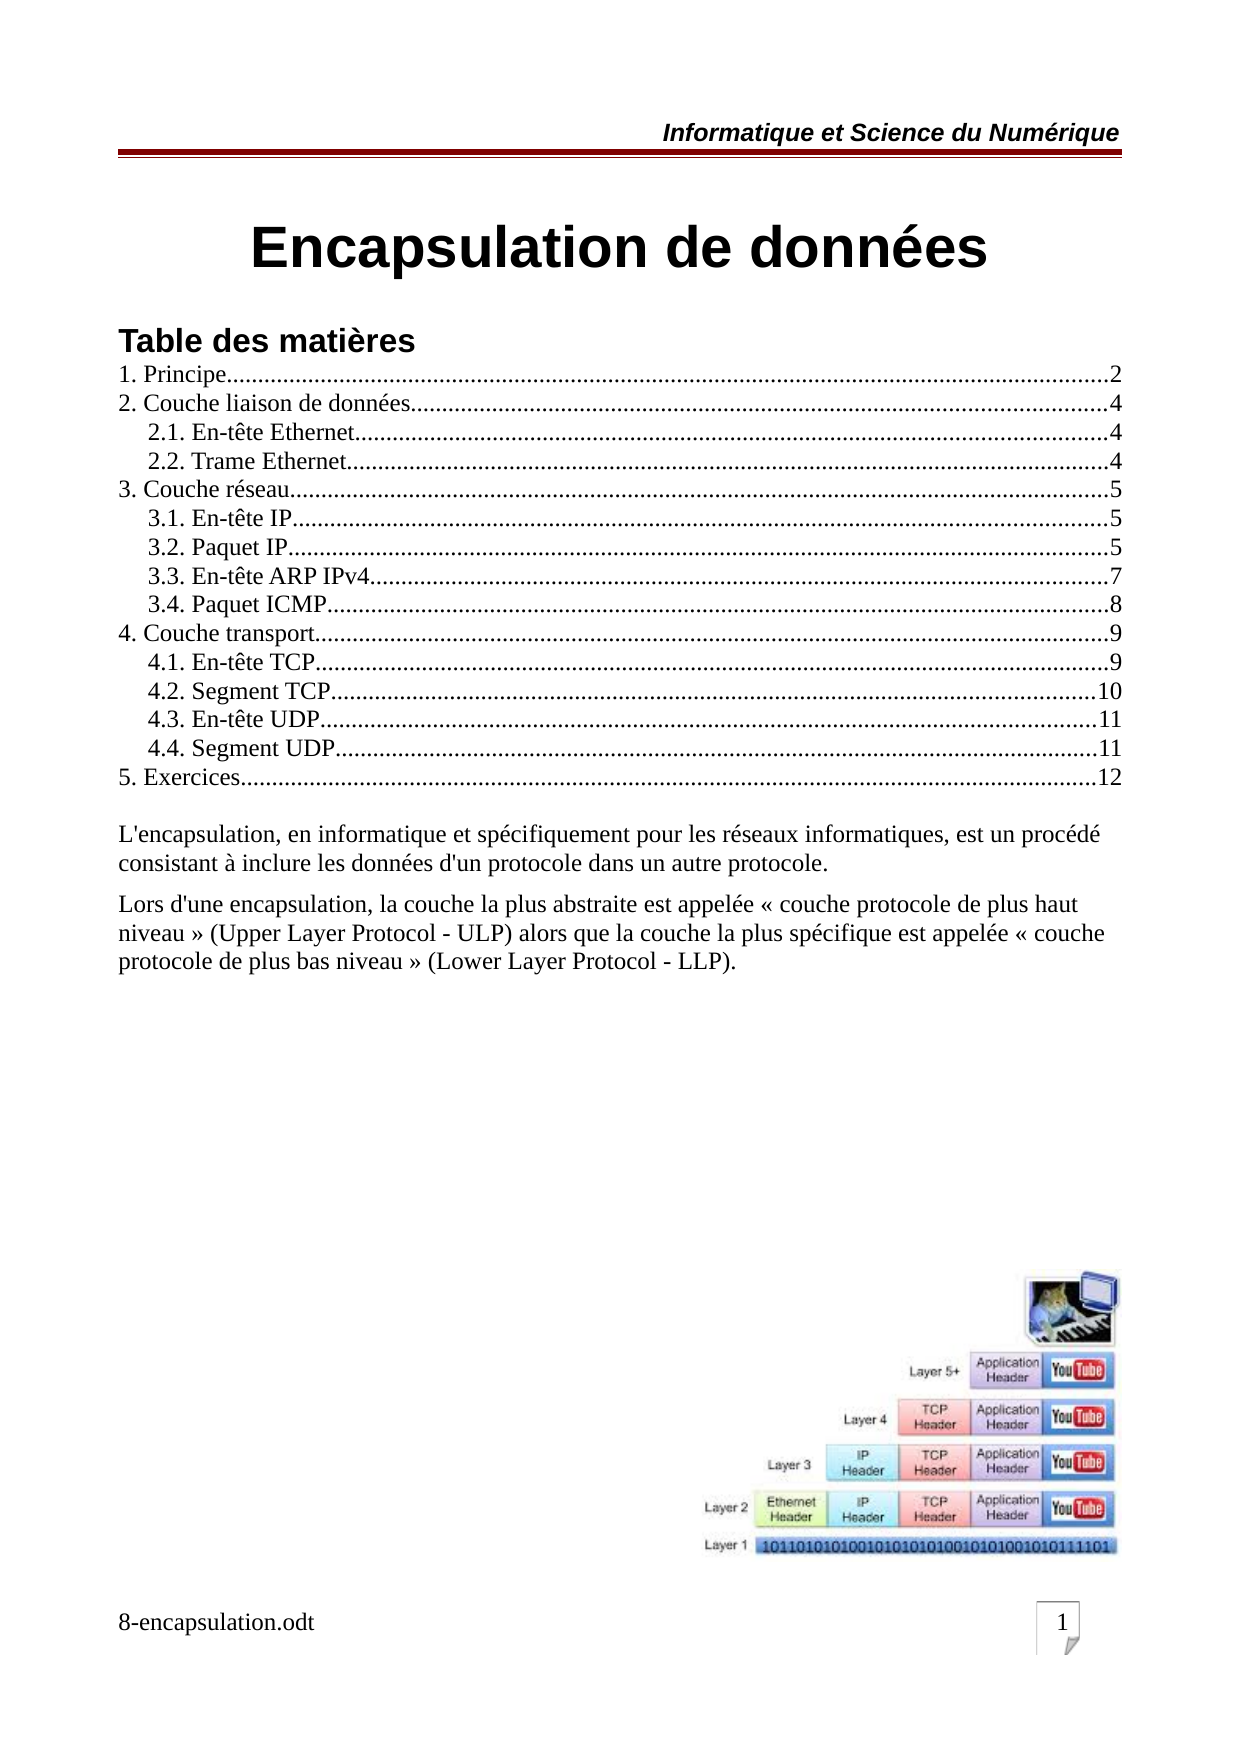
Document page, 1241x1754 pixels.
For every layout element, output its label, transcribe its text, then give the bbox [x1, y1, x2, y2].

text 2. Couche liaison de données 4 [118, 388, 1122, 417]
text 5. Exercices 12 [118, 762, 1122, 791]
text 3.1. En-tête IP 5 [148, 503, 1122, 532]
picture [701, 1269, 1122, 1562]
text 3.3. En-tête ARP IPv4 7 [148, 561, 1122, 589]
text 2.1. En-tête Ethernet 4 [148, 417, 1122, 446]
title Encapsulation de données [118, 213, 1122, 280]
text 4.2. Segment TCP 10 [148, 676, 1122, 704]
subtitle Table des matières [118, 321, 1122, 359]
text 4.4. Segment UDP 11 [148, 733, 1122, 762]
text 4.3. En-tête UDP 11 [148, 704, 1122, 733]
text 2.2. Trame Ethernet 4 [148, 446, 1122, 474]
text 1. Principe 2 [118, 359, 1122, 388]
text 3.2. Paquet IP 5 [148, 532, 1122, 561]
text 4. Couche transport 9 [118, 618, 1122, 647]
text L'encapsulation, en informatique et spécifiquement pour les réseaux informatiques, est un procédé consistant à inclure les données d'un protocole dans un autre protocole. [118, 819, 1122, 877]
text 3.4. Paquet ICMP 8 [148, 589, 1122, 618]
text 3. Couche réseau 5 [118, 474, 1122, 503]
text Lors d'une encapsulation, la couche la plus abstraite est appelée « couche protocole de plus haut niveau » (Upper Layer Protocol - ULP) alors que la couche la plus spécifique est appelée « couche protocole de plus bas niveau » (Lower Layer Protocol - LLP). [118, 889, 1122, 975]
text 4.1. En-tête TCP 9 [148, 647, 1122, 676]
